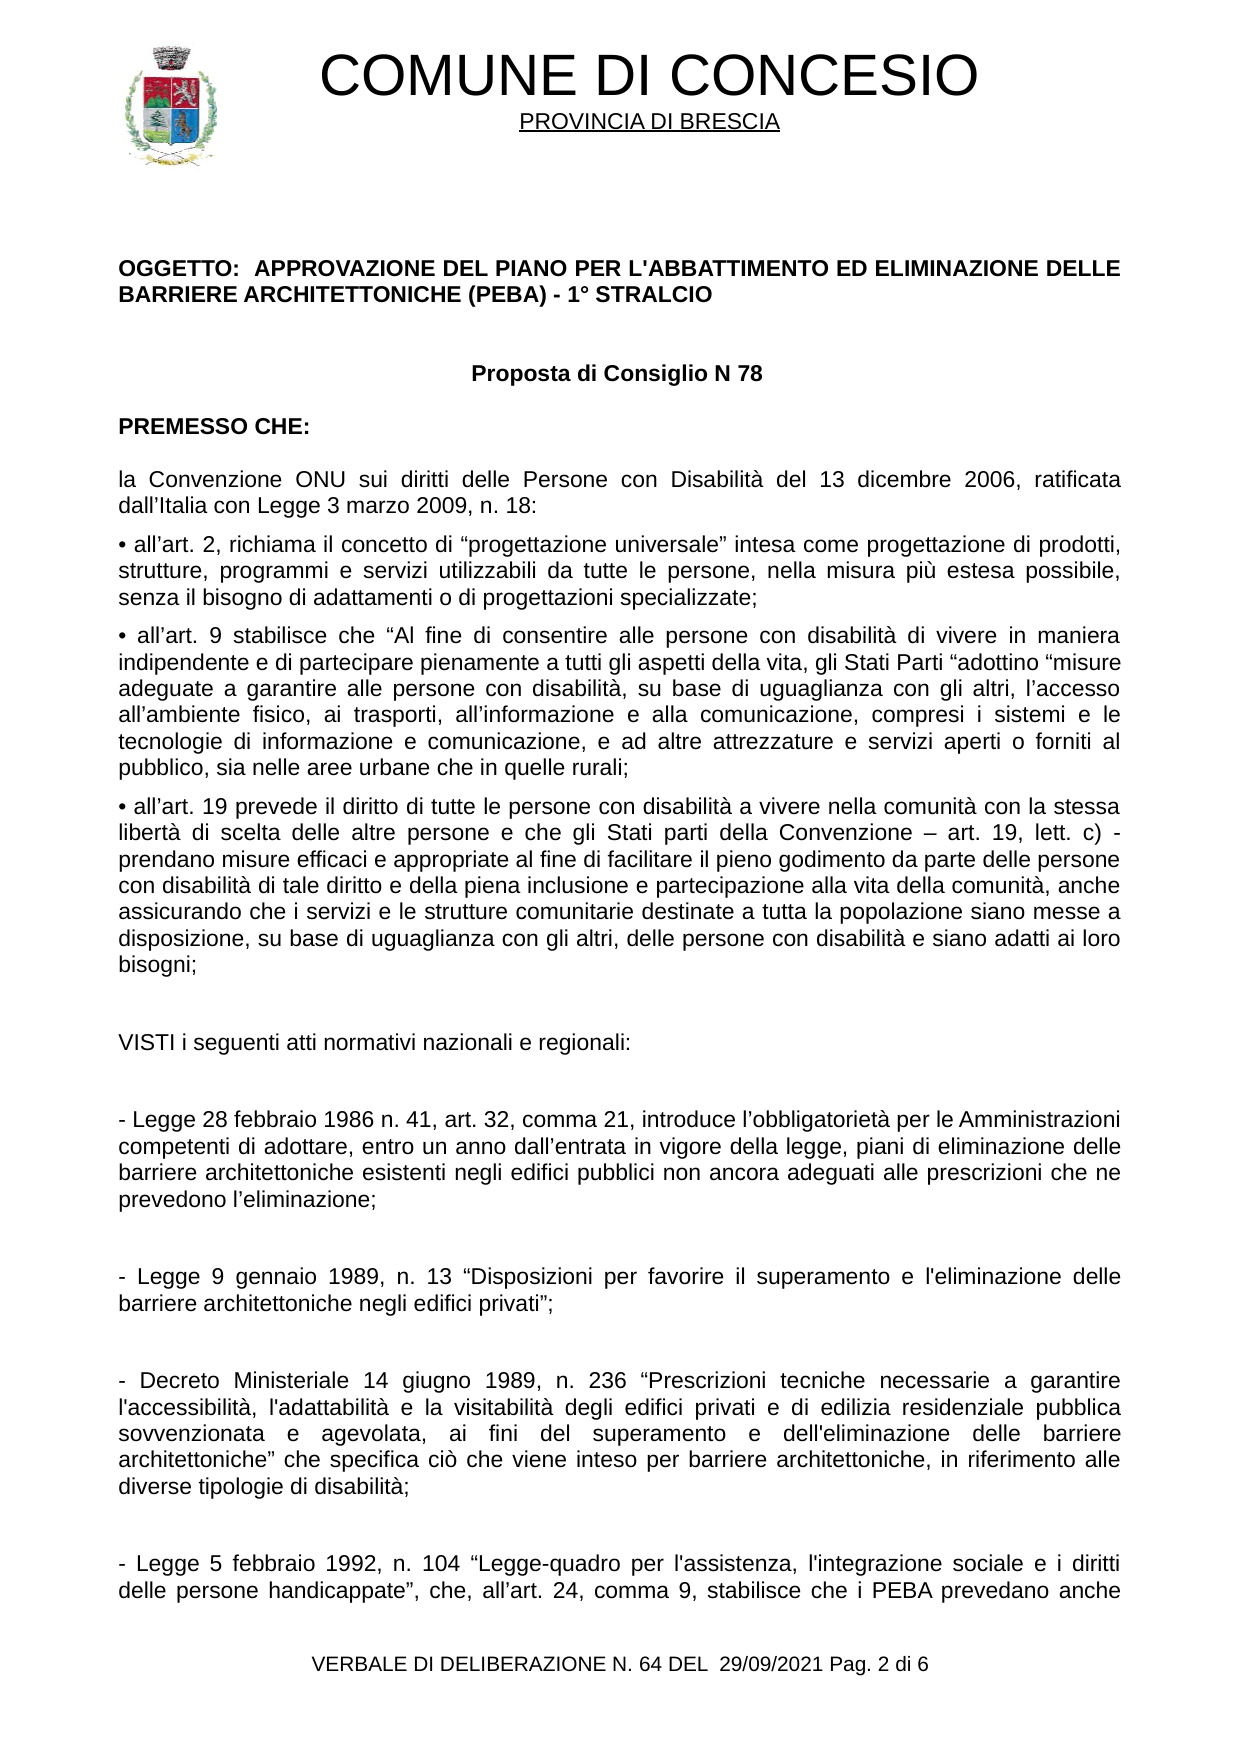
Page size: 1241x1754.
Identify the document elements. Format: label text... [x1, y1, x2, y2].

text la Convenzione ONU sui diritti delle Persone con Disabilità del 13 dicembre 2006, ratificata dall’Italia con Legge 3 marzo 2009, n. 18: [118, 466, 1122, 518]
text OGGETTO: APPROVAZIONE DEL PIANO PER L'ABBATTIMENTO ED ELIMINAZIONE DELLE BARRIERE ARCHITETTONICHE (PEBA) - 1° STRALCIO [118, 255, 1122, 307]
text PREMESSO CHE: [118, 386, 1122, 439]
text - Legge 5 febbraio 1992, n. 104 “Legge-quadro per l'assistenza, l'integrazione sociale e i diritti delle persone handicappate”, che, all’art. 24, comma 9, stabilisce che i PEBA prevedano anche [118, 1550, 1122, 1603]
text - Legge 9 gennaio 1989, n. 13 “Disposizioni per favorire il superamento e l'eliminazione delle barriere architettoniche negli edifici privati”; [118, 1263, 1122, 1316]
text • all’art. 9 stabilisce che “Al fine di consentire alle persone con disabilità di vivere in maniera indipendente e di partecipare pienamente a tutti gli aspetti della vita, gli Stati Parti “adottino “misure adeguate a garantire alle persone con disabilità, su base di uguaglianza con gli altri, l’accesso all’ambiente fisico, ai trasporti, all’informazione e alla comunicazione, compresi i sistemi e le tecnologie di informazione e comunicazione, e ad altre attrezzature e servizi aperti o forniti al pubblico, sia nelle aree urbane che in quelle rurali; [118, 622, 1122, 780]
text • all’art. 19 prevede il diritto di tutte le persone con disabilità a vivere nella comunità con la stessa libertà di scelta delle altre persone e che gli Stati parti della Convenzione – art. 19, lett. c) - prendano misure efficaci e appropriate al fine di facilitare il pieno godimento da parte delle persone con disabilità di tale diritto e della piena inclusione e partecipazione alla vita della comunità, anche assicurando che i servizi e le strutture comunitarie destinate a tutta la popolazione siano messe a disposizione, su base di uguaglianza con gli altri, delle persone con disabilità e siano adatti ai loro bisogni; [118, 793, 1122, 977]
picture [122, 42, 218, 171]
text - Legge 28 febbraio 1986 n. 41, art. 32, comma 21, introduce l’obbligatorietà per le Amministrazioni competenti di adottare, entro un anno dall’entrata in vigore della legge, piani di eliminazione delle barriere architettoniche esistenti negli edifici pubblici non ancora adeguati alle prescrizioni che ne prevedono l’eliminazione; [118, 1106, 1122, 1212]
text Proposta di Consiglio N 78 [118, 360, 1122, 386]
text VISTI i seguenti atti normativi nazionali e regionali: [118, 1029, 1122, 1055]
text - Decreto Ministeriale 14 giugno 1989, n. 236 “Prescrizioni tecniche necessarie a garantire l'accessibilità, l'adattabilità e la visitabilità degli edifici privati e di edilizia residenziale pubblica sovvenzionata e agevolata, ai fini del superamento e dell'eliminazione delle barriere architettoniche” che specifica ciò che viene inteso per barriere architettoniche, in riferimento alle diverse tipologie di disabilità; [118, 1367, 1122, 1499]
text • all’art. 2, richiama il concetto di “progettazione universale” intesa come progettazione di prodotti, strutture, programmi e servizi utilizzabili da tutte le persone, nella misura più estesa possibile, senza il bisogno di adattamenti o di progettazioni specializzate; [118, 531, 1122, 610]
